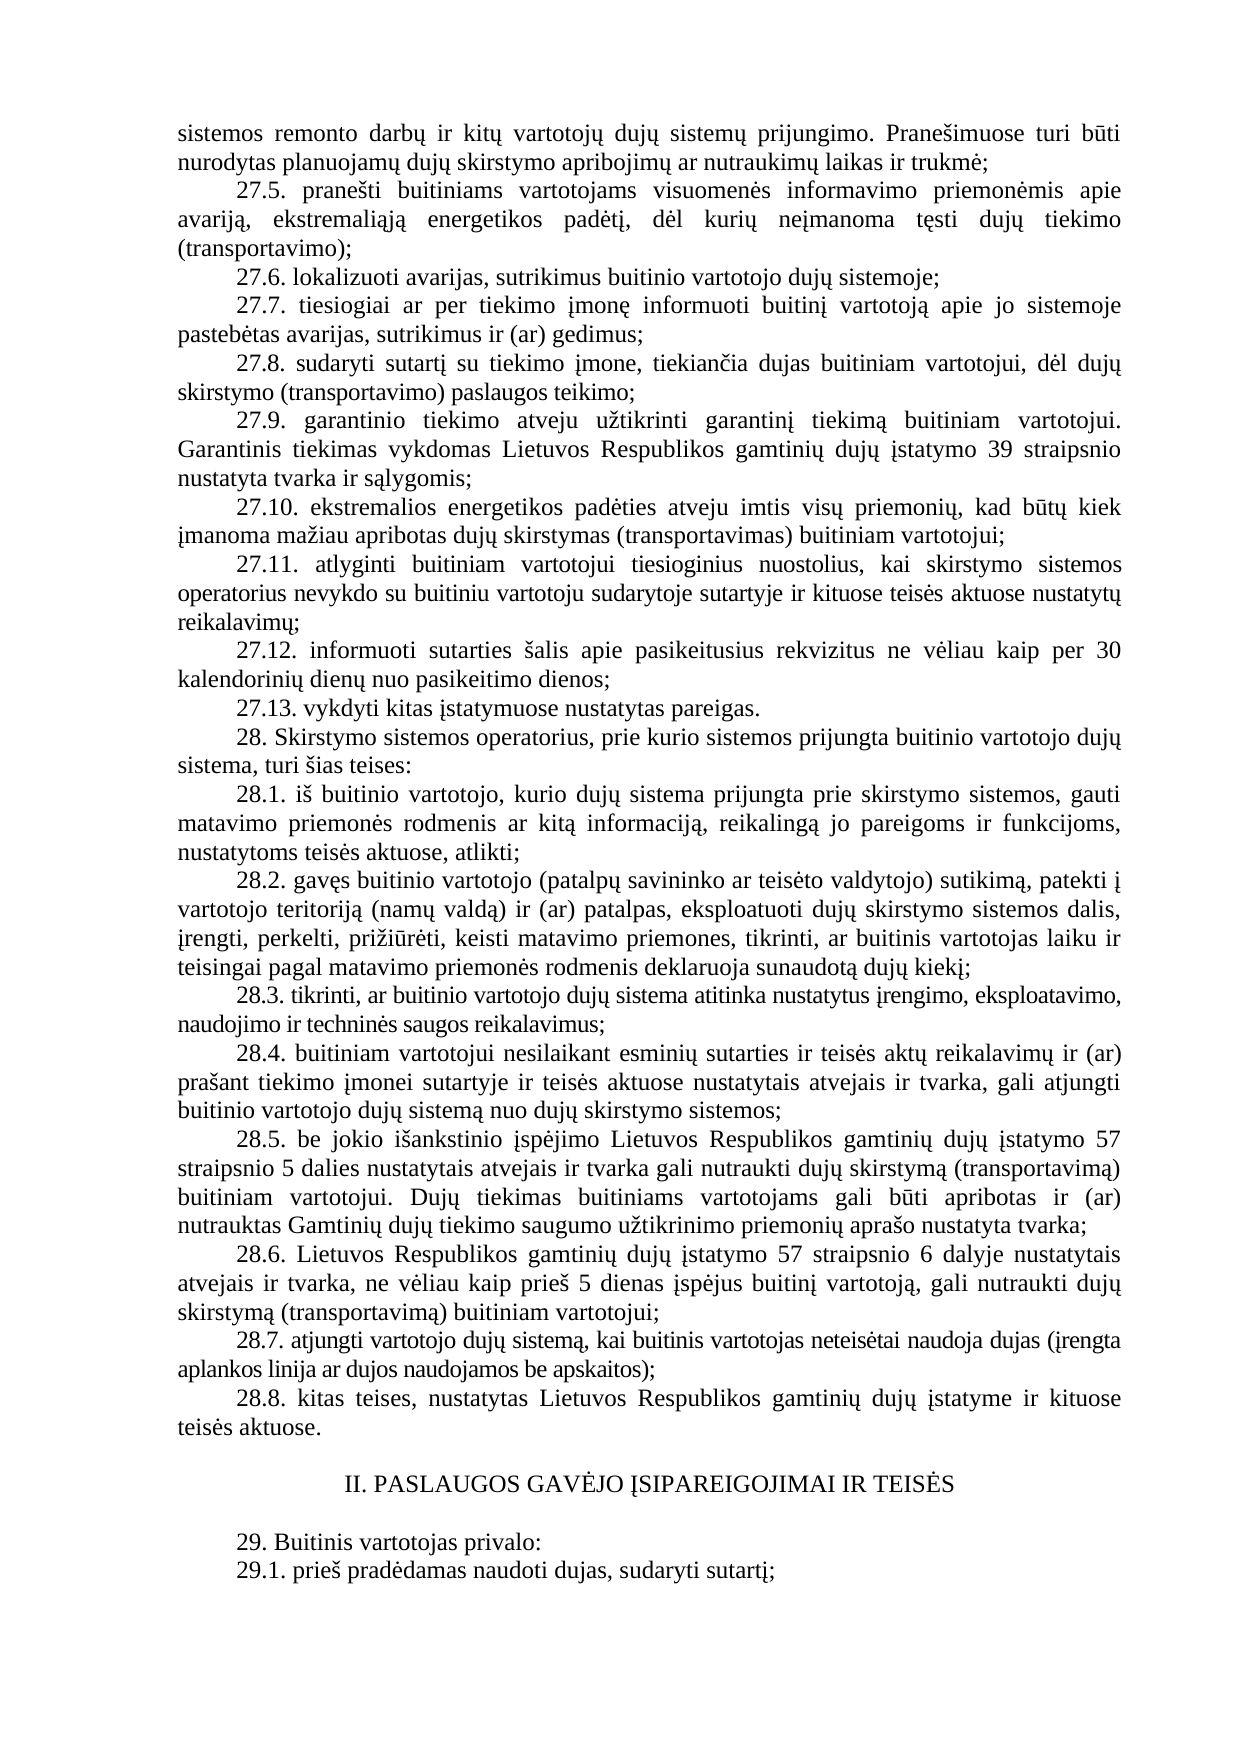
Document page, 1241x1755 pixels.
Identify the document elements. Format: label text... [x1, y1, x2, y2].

text 27.6. lokalizuoti avarijas, sutrikimus buitinio vartotojo dujų sistemoje; [177, 262, 1122, 291]
text 29.1. prieš pradėdamas naudoti dujas, sudaryti sutartį; [177, 1556, 1122, 1584]
text 27.9. garantinio tiekimo atveju užtikrinti garantinį tiekimą buitiniam vartotojui. Garantinis tiekimas vykdomas Lietuvos Respublikos gamtinių dujų įstatymo 39 straipsnio nustatyta tvarka ir sąlygomis; [177, 406, 1122, 492]
text 27.13. vykdyti kitas įstatymuose nustatytas pareigas. [177, 693, 1122, 722]
text 28.5. be jokio išankstinio įspėjimo Lietuvos Respublikos gamtinių dujų įstatymo 57 straipsnio 5 dalies nustatytais atvejais ir tvarka gali nutraukti dujų skirstymą (transportavimą) buitiniam vartotojui. Dujų tiekimas buitiniams vartotojams gali būti apribotas ir (ar) nutrauktas Gamtinių dujų tiekimo saugumo užtikrinimo priemonių aprašo nustatyta tvarka; [177, 1124, 1122, 1239]
text 29. Buitinis vartotojas privalo: [177, 1527, 1122, 1556]
text 28.4. buitiniam vartotojui nesilaikant esminių sutarties ir teisės aktų reikalavimų ir (ar) prašant tiekimo įmonei sutartyje ir teisės aktuose nustatytais atvejais ir tvarka, gali atjungti buitinio vartotojo dujų sistemą nuo dujų skirstymo sistemos; [177, 1038, 1122, 1124]
text 27.12. informuoti sutarties šalis apie pasikeitusius rekvizitus ne vėliau kaip per 30 kalendorinių dienų nuo pasikeitimo dienos; [177, 636, 1122, 693]
text 28.3. tikrinti, ar buitinio vartotojo dujų sistema atitinka nustatytus įrengimo, eksploatavimo, naudojimo ir techninės saugos reikalavimus; [177, 981, 1122, 1038]
text 28.2. gavęs buitinio vartotojo (patalpų savininko ar teisėto valdytojo) sutikimą, patekti į vartotojo teritoriją (namų valdą) ir (ar) patalpas, eksploatuoti dujų skirstymo sistemos dalis, įrengti, perkelti, prižiūrėti, keisti matavimo priemones, tikrinti, ar buitinis vartotojas laiku ir teisingai pagal matavimo priemonės rodmenis deklaruoja sunaudotą dujų kiekį; [177, 866, 1122, 981]
text 28.6. Lietuvos Respublikos gamtinių dujų įstatymo 57 straipsnio 6 dalyje nustatytais atvejais ir tvarka, ne vėliau kaip prieš 5 dienas įspėjus buitinį vartotoją, gali nutraukti dujų skirstymą (transportavimą) buitiniam vartotojui; [177, 1239, 1122, 1326]
text 28.8. kitas teises, nustatytas Lietuvos Respublikos gamtinių dujų įstatyme ir kituose teisės aktuose. [177, 1383, 1122, 1441]
text 28. Skirstymo sistemos operatorius, prie kurio sistemos prijungta buitinio vartotojo dujų sistema, turi šias teises: [177, 722, 1122, 779]
text 27.7. tiesiogiai ar per tiekimo įmonę informuoti buitinį vartotoją apie jo sistemoje pastebėtas avarijas, sutrikimus ir (ar) gedimus; [177, 291, 1122, 348]
text 28.1. iš buitinio vartotojo, kurio dujų sistema prijungta prie skirstymo sistemos, gauti matavimo priemonės rodmenis ar kitą informaciją, reikalingą jo pareigoms ir funkcijoms, nustatytoms teisės aktuose, atlikti; [177, 779, 1122, 866]
text 27.11. atlyginti buitiniam vartotojui tiesioginius nuostolius, kai skirstymo sistemos operatorius nevykdo su buitiniu vartotoju sudarytoje sutartyje ir kituose teisės aktuose nustatytų reikalavimų; [177, 549, 1122, 636]
text sistemos remonto darbų ir kitų vartotojų dujų sistemų prijungimo. Pranešimuose turi būti nurodytas planuojamų dujų skirstymo apribojimų ar nutraukimų laikas ir trukmė; [177, 118, 1122, 176]
text 27.10. ekstremalios energetikos padėties atveju imtis visų priemonių, kad būtų kiek įmanoma mažiau apribotas dujų skirstymas (transportavimas) buitiniam vartotojui; [177, 492, 1122, 549]
text 27.5. pranešti buitiniams vartotojams visuomenės informavimo priemonėmis apie avariją, ekstremaliąją energetikos padėtį, dėl kurių neįmanoma tęsti dujų tiekimo (transportavimo); [177, 176, 1122, 262]
text 28.7. atjungti vartotojo dujų sistemą, kai buitinis vartotojas neteisėtai naudoja dujas (įrengta aplankos linija ar dujos naudojamos be apskaitos); [177, 1326, 1122, 1383]
text II. PASLAUGOS GAVĖJO ĮSIPAREIGOJIMAI IR TEISĖS [177, 1469, 1122, 1498]
text 27.8. sudaryti sutartį su tiekimo įmone, tiekiančia dujas buitiniam vartotojui, dėl dujų skirstymo (transportavimo) paslaugos teikimo; [177, 348, 1122, 406]
